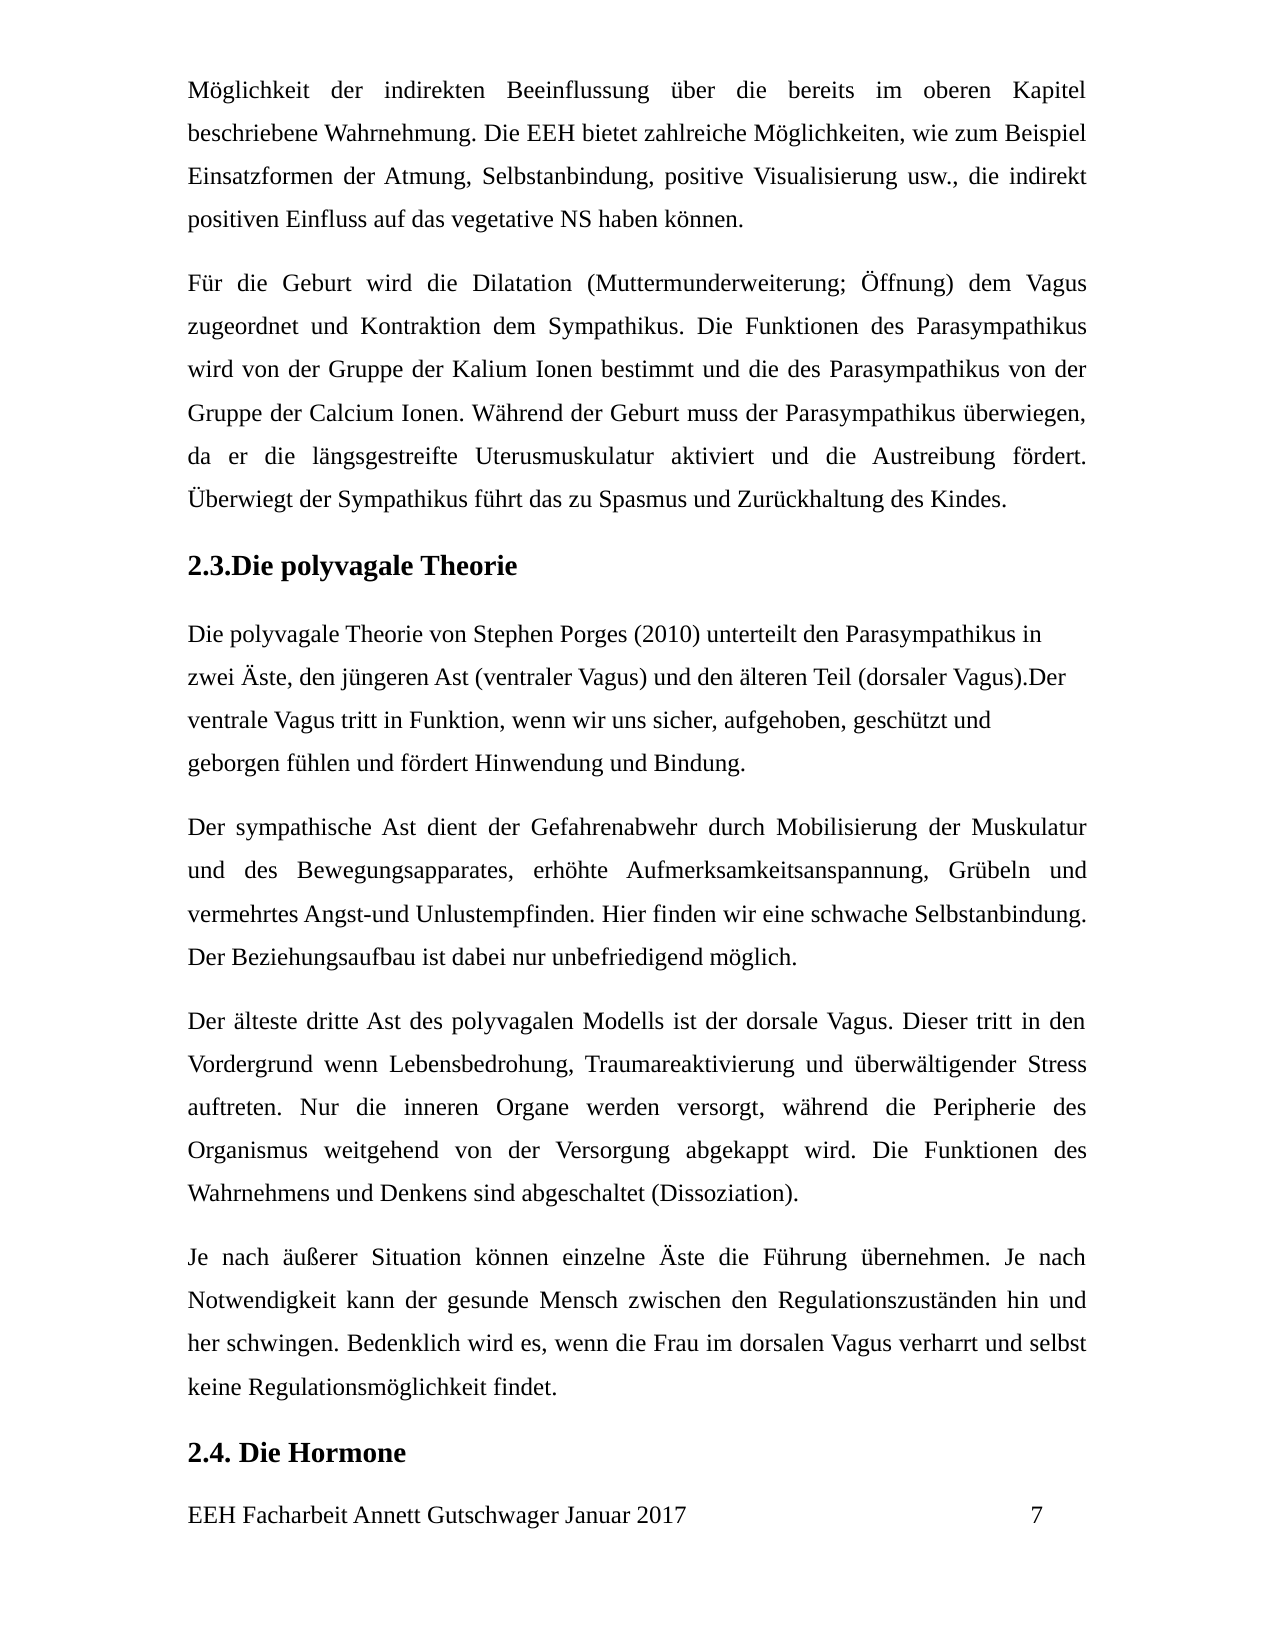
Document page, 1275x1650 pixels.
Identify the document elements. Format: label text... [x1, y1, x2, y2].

text Je nach äußerer Situation können einzelne Äste die Führung übernehmen. Je nach Notwendigkeit kann der gesunde Mensch zwischen den Regulationszuständen hin und her schwingen. Bedenklich wird es, wenn die Frau im dorsalen Vagus verharrt und selbst keine Regulationsmöglichkeit findet. [187, 1242, 1087, 1400]
text Der sympathische Ast dient der Gefahrenabwehr durch Mobilisierung der Muskulatur und des Bewegungsapparates, erhöhte Aufmerksamkeitsanspannung, Grübeln und vermehrtes Angst-und Unlustempfinden. Hier finden wir eine schwache Selbstanbindung. Der Beziehungsaufbau ist dabei nur unbefriedigend möglich. [187, 812, 1087, 971]
text 2.3.Die polyvagale Theorie [187, 548, 1087, 581]
text Für die Geburt wird die Dilatation (Muttermunderweiterung; Öffnung) dem Vagus zugeordnet und Kontraktion dem Sympathikus. Die Funktionen des Parasympathikus wird von der Gruppe der Kalium Ionen bestimmt und die des Parasympathikus von der Gruppe der Calcium Ionen. Während der Geburt muss der Parasympathikus überwiegen, da er die längsgestreifte Uterusmuskulatur aktiviert und die Austreibung fördert. Überwiegt der Sympathikus führt das zu Spasmus und Zurückhaltung des Kindes. [187, 268, 1087, 513]
text Möglichkeit der indirekten Beeinflussung über die bereits im oberen Kapitel beschriebene Wahrnehmung. Die EEH bietet zahlreiche Möglichkeiten, wie zum Beispiel Einsatzformen der Atmung, Selbstanbindung, positive Visualisierung usw., die indirekt positiven Einfluss auf das vegetative NS haben können. [187, 75, 1087, 233]
text Der älteste dritte Ast des polyvagalen Modells ist der dorsale Vagus. Dieser tritt in den Vordergrund wenn Lebensbedrohung, Traumareaktivierung und überwältigender Stress auftreten. Nur die inneren Organe werden versorgt, während die Peripherie des Organismus weitgehend von der Versorgung abgekappt wird. Die Funktionen des Wahrnehmens und Denkens sind abgeschaltet (Dissoziation). [187, 1006, 1087, 1207]
text Die polyvagale Theorie von Stephen Porges (2010) unterteilt den Parasympathikus in zwei Äste, den jüngeren Ast (ventraler Vagus) und den älteren Teil (dorsaler Vagus).Der ventrale Vagus tritt in Funktion, wenn wir uns sicher, aufgehoben, geschützt und geborgen fühlen und fördert Hinwendung und Bindung. [187, 619, 1087, 777]
text 2.4. Die Hormone [187, 1436, 1087, 1469]
